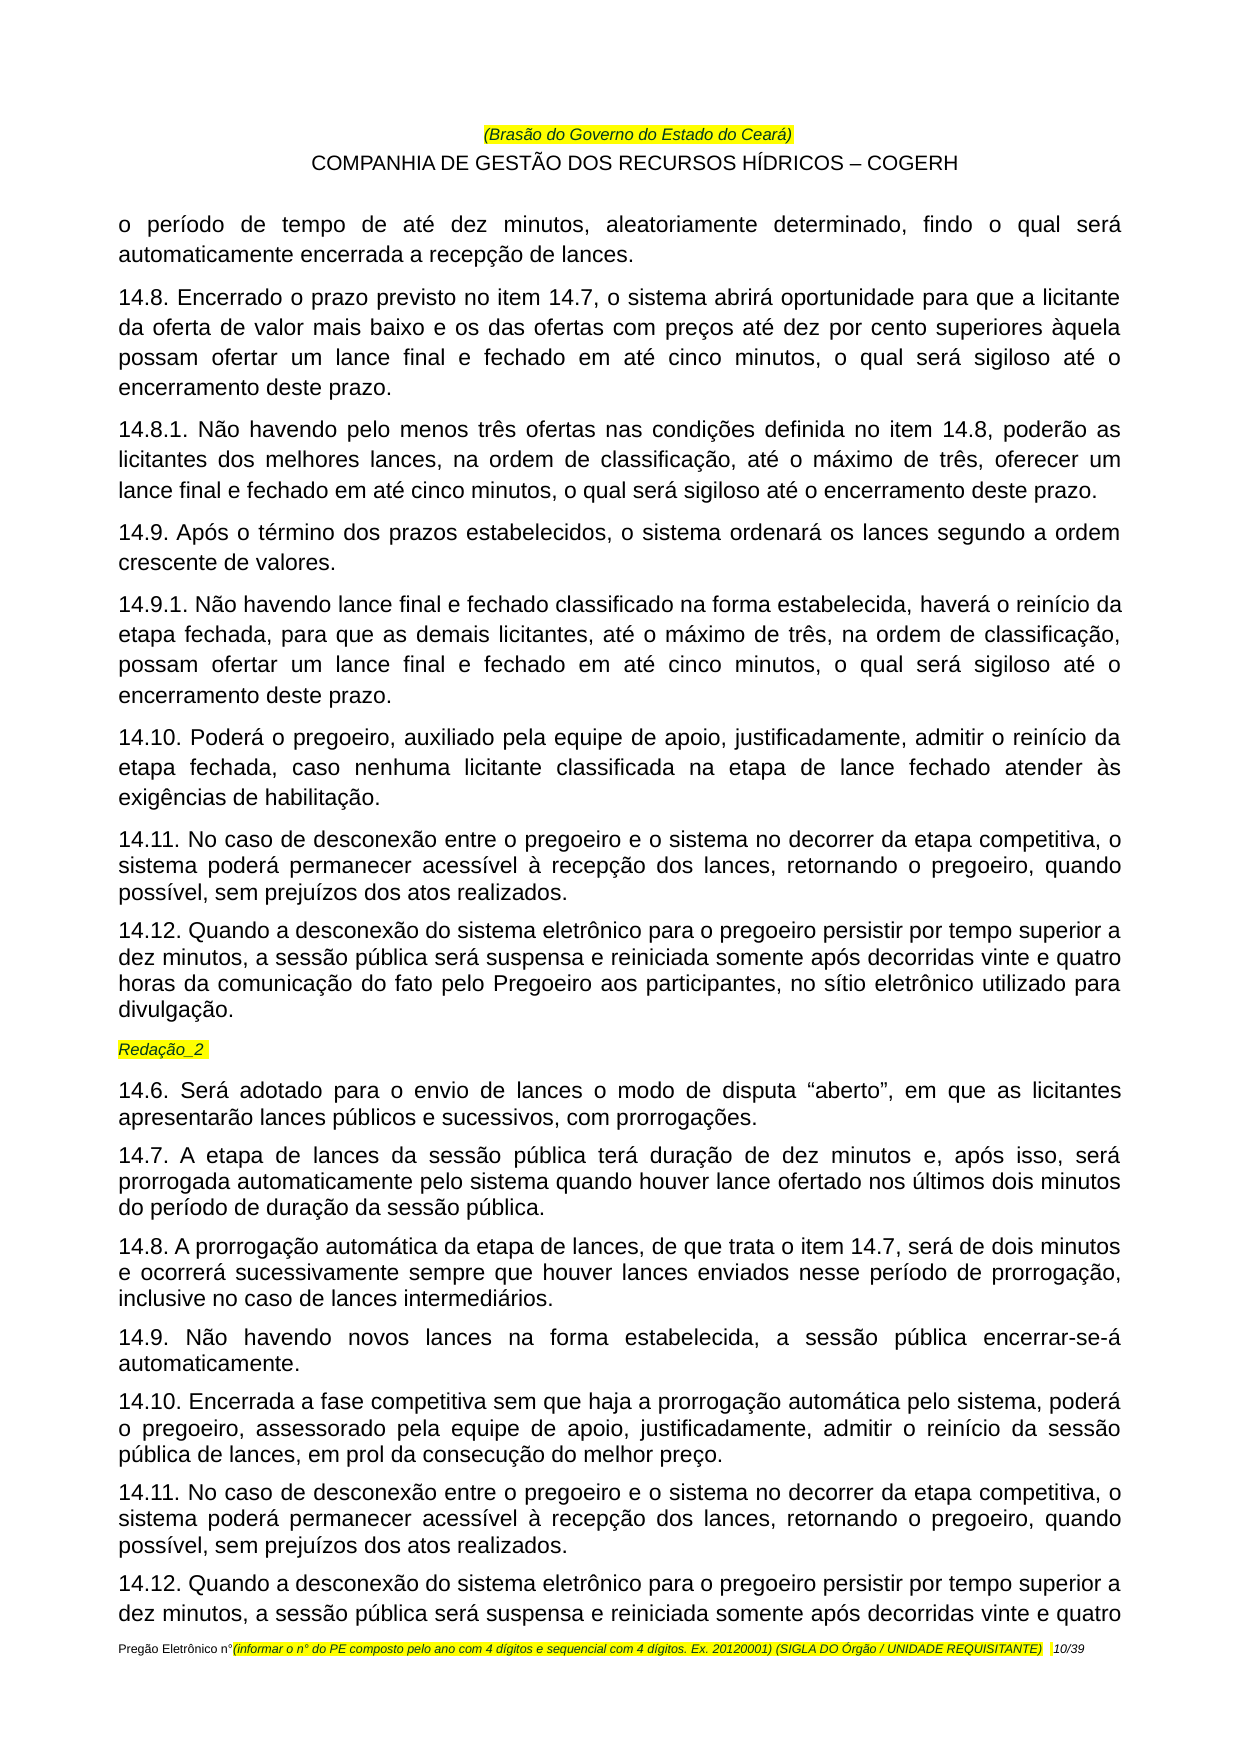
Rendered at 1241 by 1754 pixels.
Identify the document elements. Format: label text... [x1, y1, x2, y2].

text 14.9. Após o término dos prazos estabelecidos, o sistema ordenará os lances segundo a ordem crescente de valores. [118, 519, 1122, 575]
text 14.10. Encerrada a fase competitiva sem que haja a prorrogação automática pelo sistema, poderá o pregoeiro, assessorado pela equipe de apoio, justificadamente, admitir o reinício da sessão pública de lances, em prol da consecução do melhor preço. [118, 1388, 1122, 1467]
text 14.9.1. Não havendo lance final e fechado classificado na forma estabelecida, haverá o reinício da etapa fechada, para que as demais licitantes, até o máximo de três, na ordem de classificação, possam ofertar um lance final e fechado em até cinco minutos, o qual será sigiloso até o encerramento deste prazo. [118, 591, 1122, 708]
text o período de tempo de até dez minutos, aleatoriamente determinado, findo o qual será automaticamente encerrada a recepção de lances. [118, 211, 1122, 268]
text 14.8. A prorrogação automática da etapa de lances, de que trata o item 14.7, será de dois minutos e ocorrerá sucessivamente sempre que houver lances enviados nesse período de prorrogação, inclusive no caso de lances intermediários. [118, 1233, 1122, 1312]
text 14.12. Quando a desconexão do sistema eletrônico para o pregoeiro persistir por tempo superior a dez minutos, a sessão pública será suspensa e reiniciada somente após decorridas vinte e quatro horas da comunicação do fato pelo Pregoeiro aos participantes, no sítio eletrônico utilizado para divulgação. [118, 917, 1122, 1022]
text 14.8. Encerrado o prazo previsto no item 14.7, o sistema abrirá oportunidade para que a licitante da oferta de valor mais baixo e os das ofertas com preços até dez por cento superiores àquela possam ofertar um lance final e fechado em até cinco minutos, o qual será sigiloso até o encerramento deste prazo. [118, 283, 1122, 400]
text 14.7. A etapa de lances da sessão pública terá duração de dez minutos e, após isso, será prorrogada automaticamente pelo sistema quando houver lance ofertado nos últimos dois minutos do período de duração da sessão pública. [118, 1142, 1122, 1221]
text 14.10. Poderá o pregoeiro, auxiliado pela equipe de apoio, justificadamente, admitir o reinício da etapa fechada, caso nenhuma licitante classificada na etapa de lance fechado atender às exigências de habilitação. [118, 724, 1122, 810]
text 14.11. No caso de desconexão entre o pregoeiro e o sistema no decorrer da etapa competitiva, o sistema poderá permanecer acessível à recepção dos lances, retornando o pregoeiro, quando possível, sem prejuízos dos atos realizados. [118, 826, 1122, 905]
text 14.8.1. Não havendo pelo menos três ofertas nas condições definida no item 14.8, poderão as licitantes dos melhores lances, na ordem de classificação, até o máximo de três, oferecer um lance final e fechado em até cinco minutos, o qual será sigiloso até o encerramento deste prazo. [118, 416, 1122, 503]
text 14.6. Será adotado para o envio de lances o modo de disputa “aberto”, em que as licitantes apresentarão lances públicos e sucessivos, com prorrogações. [118, 1077, 1122, 1130]
text 14.11. No caso de desconexão entre o pregoeiro e o sistema no decorrer da etapa competitiva, o sistema poderá permanecer acessível à recepção dos lances, retornando o pregoeiro, quando possível, sem prejuízos dos atos realizados. [118, 1479, 1122, 1558]
text 14.9. Não havendo novos lances na forma estabelecida, a sessão pública encerrar-se-á automaticamente. [118, 1323, 1122, 1376]
text Redação_2 [118, 1040, 1122, 1059]
list 14.12. Quando a desconexão do sistema eletrônico para o pregoeiro persistir por tempo superior a dez minutos, a sessão pública será suspensa e reiniciada somente após decorridas vinte e quatro [118, 1570, 1122, 1627]
